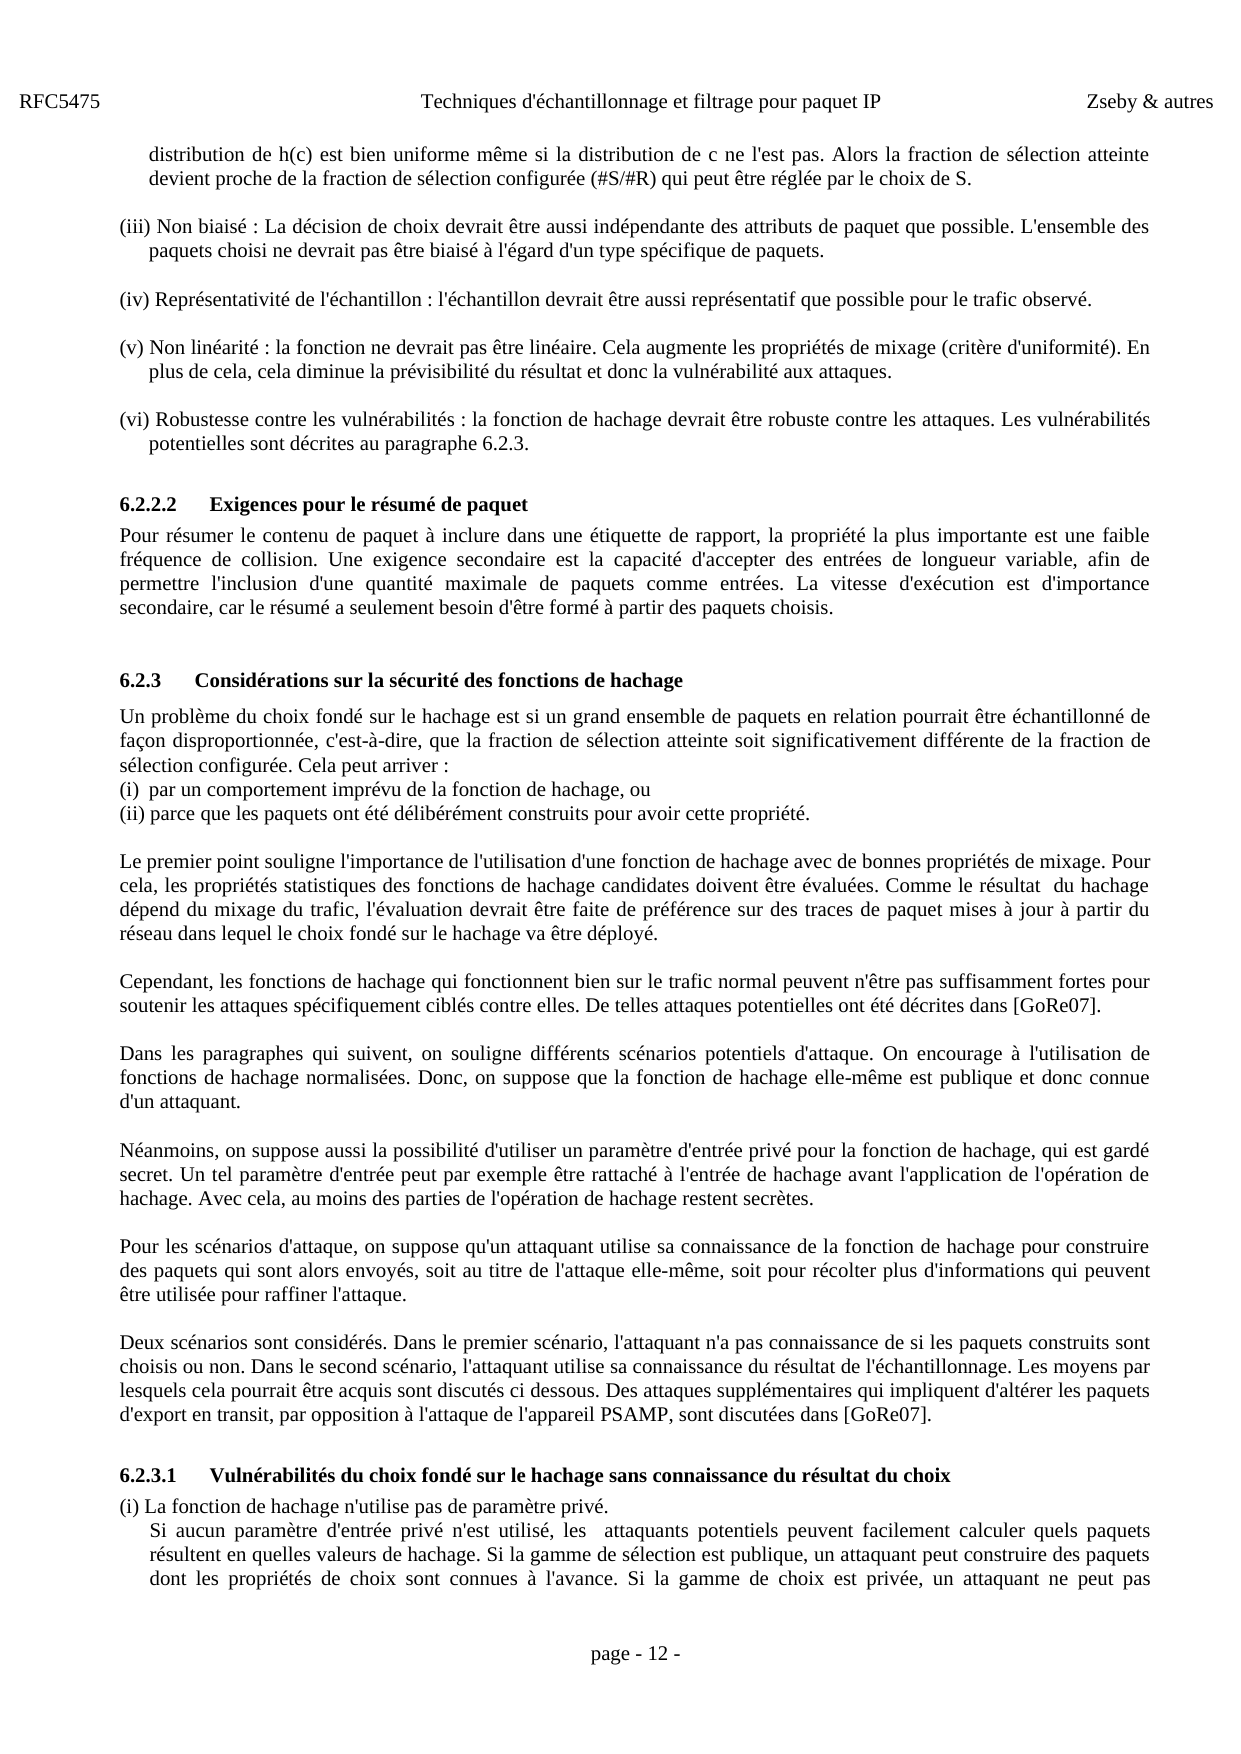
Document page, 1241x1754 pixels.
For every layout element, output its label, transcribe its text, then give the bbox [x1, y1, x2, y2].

text Le premier point souligne l'importance de l'utilisation d'une fonction de hachage avec de bonnes propriétés de mixage. Pour cela, les propriétés statistiques des fonctions de hachage candidates doivent être évaluées. Comme le résultat du hachage dépend du mixage du trafic, l'évaluation devrait être faite de préférence sur des traces de paquet mises à jour à partir du réseau dans lequel le choix fondé sur le hachage va être déployé. [119, 849, 1152, 945]
text Si aucun paramètre d'entrée privé n'est utilisé, les attaquants potentiels peuvent facilement calculer quels paquets résultent en quelles valeurs de hachage. Si la gamme de sélection est publique, un attaquant peut construire des paquets dont les propriétés de choix sont connues à l'avance. Si la gamme de choix est privée, un attaquant ne peut pas [149, 1518, 1152, 1590]
text Deux scénarios sont considérés. Dans le premier scénario, l'attaquant n'a pas connaissance de si les paquets construits sont choisis ou non. Dans le second scénario, l'attaquant utilise sa connaissance du résultat de l'échantillonnage. Les moyens par lesquels cela pourrait être acquis sont discutés ci dessous. Des attaques supplémentaires qui impliquent d'altérer les paquets d'export en transit, par opposition à l'attaque de l'appareil PSAMP, sont discutées dans [GoRe07]. [119, 1330, 1152, 1426]
text (iv) Représentativité de l'échantillon : l'échantillon devrait être aussi représentatif que possible pour le trafic observé. [119, 286, 1152, 311]
subtitle 6.2.3 Considérations sur la sécurité des fonctions de hachage [119, 668, 1152, 692]
text (iii) Non biaisé : La décision de choix devrait être aussi indépendante des attributs de paquet que possible. L'ensemble des paquets choisi ne devrait pas être biaisé à l'égard d'un type spécifique de paquets. [119, 214, 1152, 262]
text Néanmoins, on suppose aussi la possibilité d'utiliser un paramètre d'entrée privé pour la fonction de hachage, qui est gardé secret. Un tel paramètre d'entrée peut par exemple être rattaché à l'entrée de hachage avant l'application de l'opération de hachage. Avec cela, au moins des parties de l'opération de hachage restent secrètes. [119, 1137, 1152, 1210]
text distribution de h(c) est bien uniforme même si la distribution de c ne l'est pas. Alors la fraction de sélection atteinte devient proche de la fraction de sélection configurée (#S/#R) qui peut être réglée par le choix de S. [119, 142, 1152, 190]
text (vi) Robustesse contre les vulnérabilités : la fonction de hachage devrait être robuste contre les attaques. Les vulnérabilités potentielles sont décrites au paragraphe 6.2.3. [119, 407, 1152, 455]
text Un problème du choix fondé sur le hachage est si un grand ensemble de paquets en relation pourrait être échantillonné de façon disproportionnée, c'est-à-dire, que la fraction de sélection atteinte soit significativement différente de la fraction de sélection configurée. Cela peut arriver : [119, 704, 1152, 777]
text (ii) parce que les paquets ont été délibérément construits pour avoir cette propriété. [119, 801, 1152, 825]
text (v) Non linéarité : la fonction ne devrait pas être linéaire. Cela augmente les propriétés de mixage (critère d'uniformité). En plus de cela, cela diminue la prévisibilité du résultat et donc la vulnérabilité aux attaques. [119, 334, 1152, 383]
subtitle 6.2.2.2 Exigences pour le résumé de paquet [119, 492, 1152, 516]
subtitle 6.2.3.1 Vulnérabilités du choix fondé sur le hachage sans connaissance du résultat du choix [119, 1463, 1152, 1487]
text Dans les paragraphes qui suivent, on souligne différents scénarios potentiels d'attaque. On encourage à l'utilisation de fonctions de hachage normalisées. Donc, on suppose que la fonction de hachage elle-même est publique et donc connue d'un attaquant. [119, 1041, 1152, 1113]
text Pour résumer le contenu de paquet à inclure dans une étiquette de rapport, la propriété la plus importante est une faible fréquence de collision. Une exigence secondaire est la capacité d'accepter des entrées de longueur variable, afin de permettre l'inclusion d'une quantité maximale de paquets comme entrées. La vitesse d'exécution est d'importance secondaire, car le résumé a seulement besoin d'être formé à partir des paquets choisis. [119, 522, 1152, 619]
text Pour les scénarios d'attaque, on suppose qu'un attaquant utilise sa connaissance de la fonction de hachage pour construire des paquets qui sont alors envoyés, soit au titre de l'attaque elle-même, soit pour récolter plus d'informations qui peuvent être utilisée pour raffiner l'attaque. [119, 1234, 1152, 1306]
text (i) La fonction de hachage n'utilise pas de paramètre privé. [119, 1494, 1152, 1518]
text Cependant, les fonctions de hachage qui fonctionnent bien sur le trafic normal peuvent n'être pas suffisamment fortes pour soutenir les attaques spécifiquement ciblés contre elles. De telles attaques potentielles ont été décrites dans [GoRe07]. [119, 969, 1152, 1017]
text (i) par un comportement imprévu de la fonction de hachage, ou [119, 777, 1152, 801]
